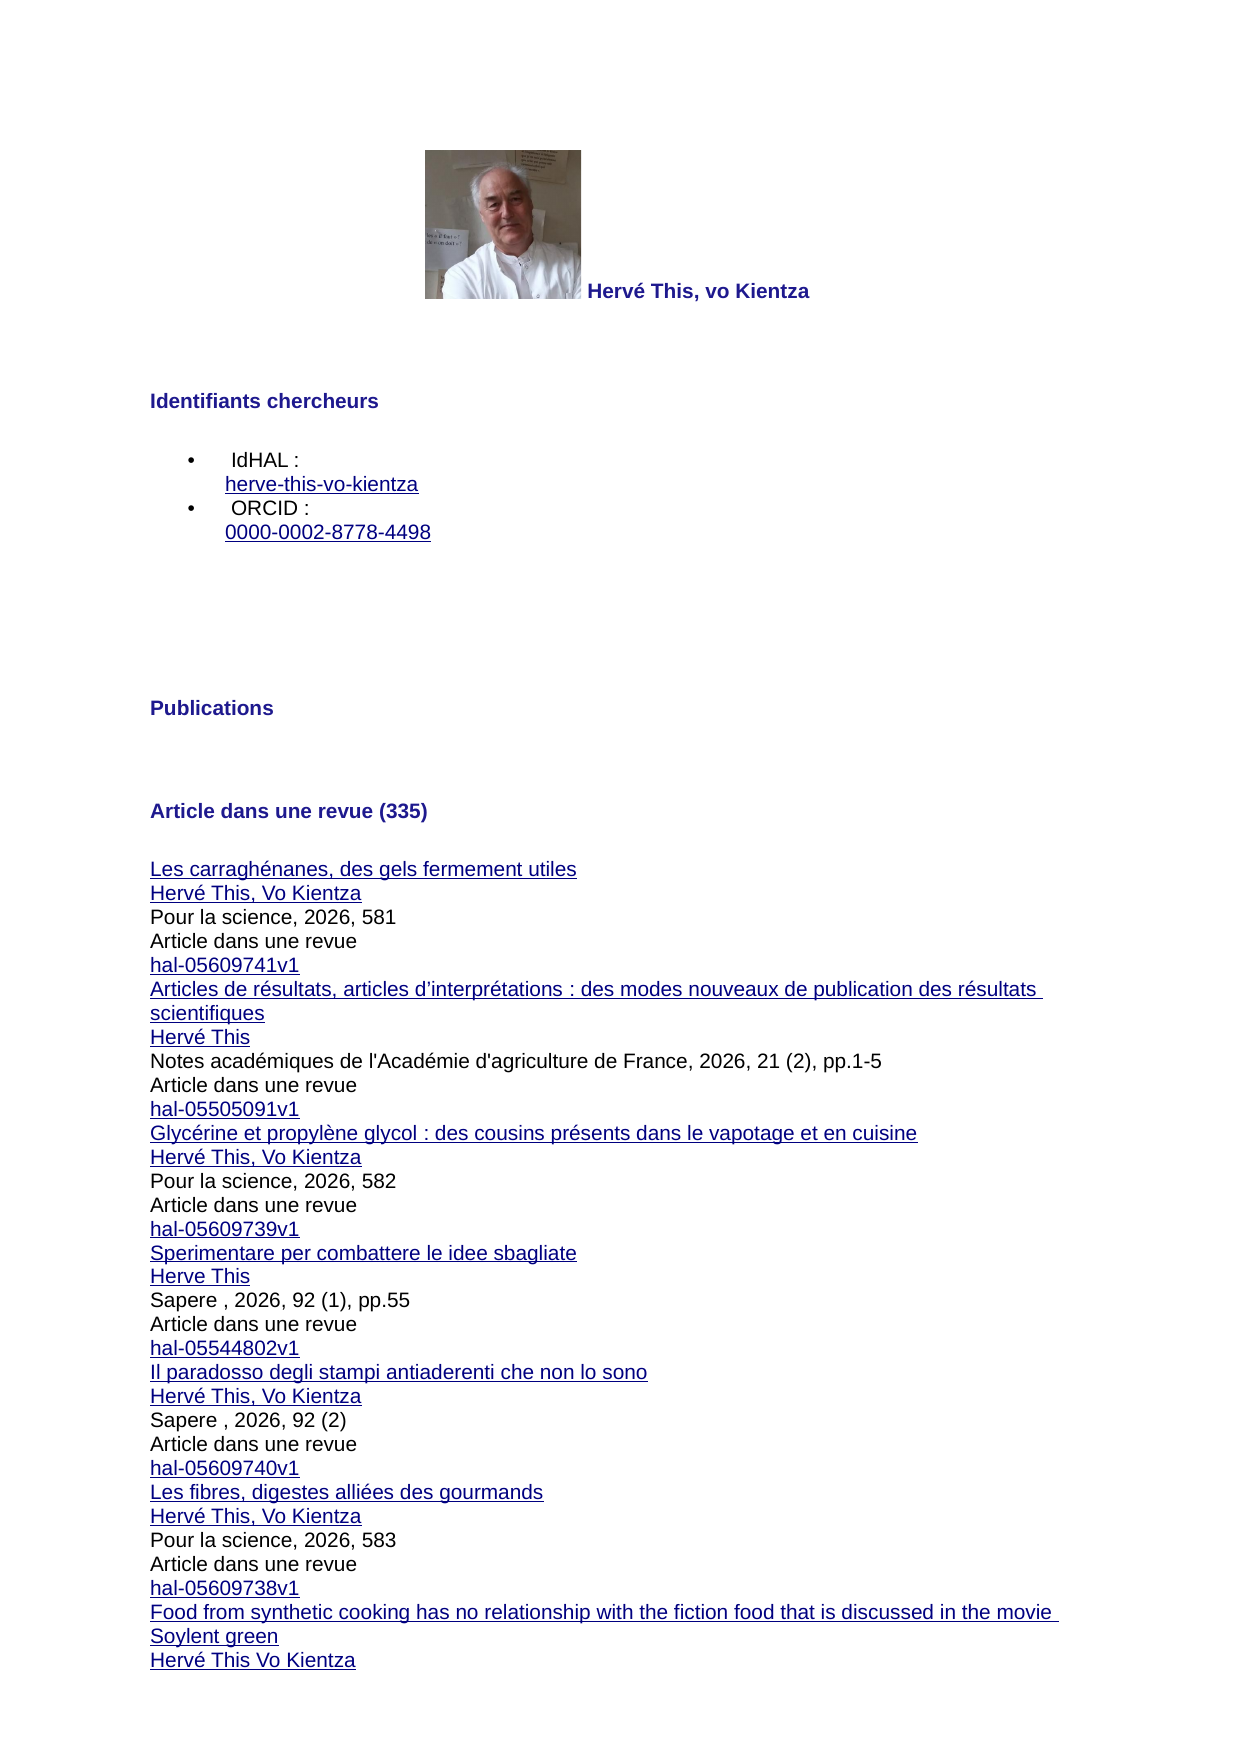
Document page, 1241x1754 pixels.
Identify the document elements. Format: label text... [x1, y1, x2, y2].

table_cell Sperimentare per combattere le idee sbagliate Herve This Sapere , 2026, 92 (1), pp.55 Article dans une revue hal-05544802v1 [150, 1240, 1090, 1360]
table_header Les carraghénanes, des gels fermement utiles Hervé This, Vo Kientza Pour la science, 2026, 581 Article dans une revue hal-05609741v1 [150, 857, 1090, 977]
list 0000-0002-8778-4498 [187, 519, 1090, 543]
list ORCID : [187, 496, 1090, 519]
subtitle Article dans une revue (335) [150, 799, 1090, 823]
subtitle Identifiants chercheurs [150, 389, 1090, 413]
table_cell Articles de résultats, articles d’interprétations : des modes nouveaux de publication des résultats scientifiques Hervé This Notes académiques de l'Académie d'agriculture de France, 2026, 21 (2), pp.1-5 Article dans une revue hal-05505091v1 [150, 977, 1090, 1121]
list IdHAL : [187, 448, 1090, 472]
picture [425, 150, 582, 299]
table_cell Glycérine et propylène glycol : des cousins présents dans le vapotage et en cuisine Hervé This, Vo Kientza Pour la science, 2026, 582 Article dans une revue hal-05609739v1 [150, 1121, 1090, 1240]
table_cell Il paradosso degli stampi antiaderenti che non lo sono Hervé This, Vo Kientza Sapere , 2026, 92 (2) Article dans une revue hal-05609740v1 [150, 1360, 1090, 1480]
subtitle Hervé This, vo Kientza [150, 150, 1090, 303]
table_cell Les fibres, digestes alliées des gourmands Hervé This, Vo Kientza Pour la science, 2026, 583 Article dans une revue hal-05609738v1 [150, 1480, 1090, 1600]
subtitle Publications [150, 696, 1090, 719]
table_cell Food from synthetic cooking has no relationship with the fiction food that is discussed in the movie Soylent green Hervé This Vo Kientza [150, 1600, 1090, 1672]
list herve-this-vo-kientza [187, 472, 1090, 496]
